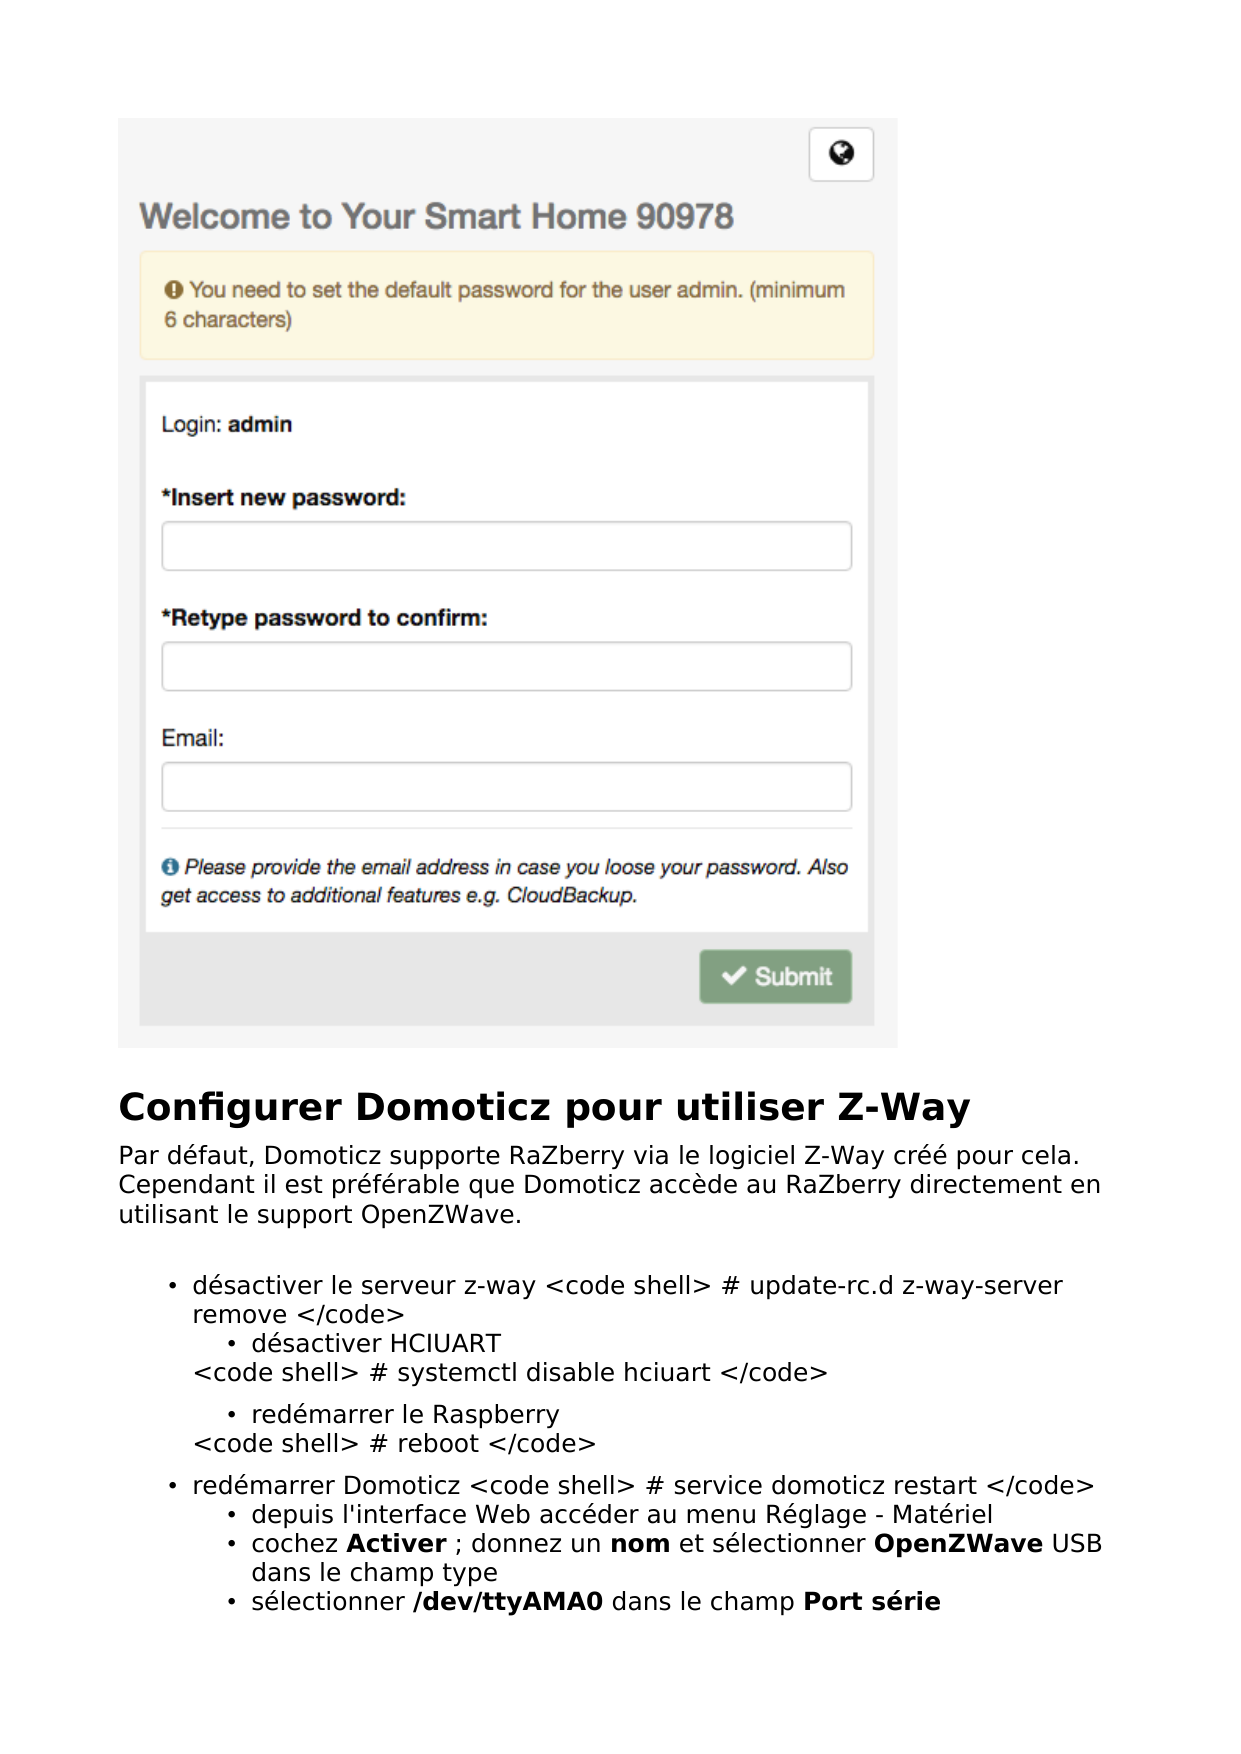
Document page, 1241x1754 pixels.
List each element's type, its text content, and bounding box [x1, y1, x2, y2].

list <code shell> # reboot </code> [177, 1429, 1122, 1458]
list redémarrer le Raspberry [236, 1400, 1122, 1429]
subtitle Configurer Domoticz pour utiliser Z-Way [118, 1085, 1122, 1129]
list désactiver le serveur z-way <code shell> # update-rc.d z-way-server remove </code> [177, 1271, 1122, 1329]
list sélectionner /dev/ttyAMA0 dans le champ Port série [236, 1588, 1122, 1617]
list désactiver HCIUART [236, 1329, 1122, 1358]
picture [118, 118, 898, 1048]
text Par défaut, Domoticz supporte RaZberry via le logiciel Z-Way créé pour cela. Cependant il est préférable que Domoticz accède au RaZberry directement en utilisant le support OpenZWave. [118, 1141, 1122, 1229]
list <code shell> # systemctl disable hciuart </code> [177, 1358, 1122, 1388]
list cochez Activer ; donnez un nom et sélectionner OpenZWave USB dans le champ type [236, 1529, 1122, 1588]
list redémarrer Domoticz <code shell> # service domoticz restart </code> [177, 1471, 1122, 1500]
list depuis l'interface Web accéder au menu Réglage - Matériel [236, 1500, 1122, 1529]
